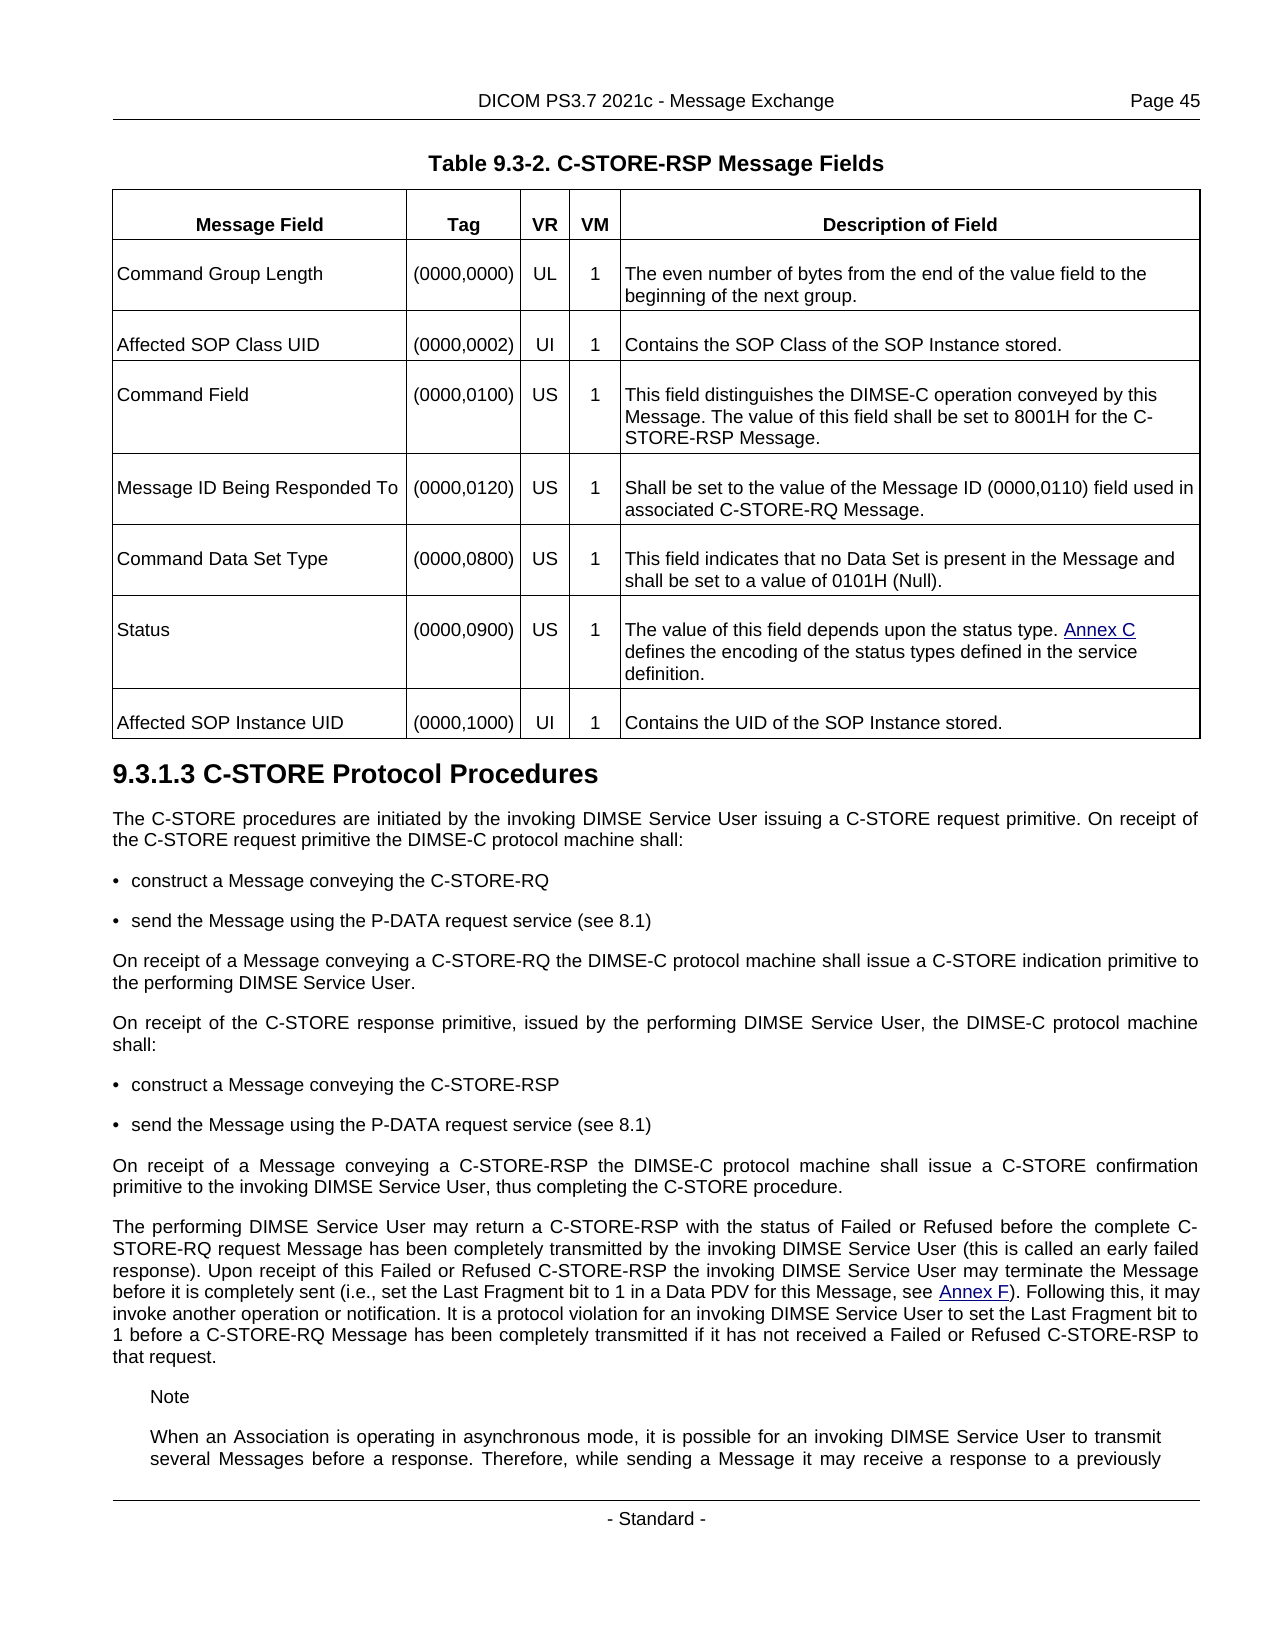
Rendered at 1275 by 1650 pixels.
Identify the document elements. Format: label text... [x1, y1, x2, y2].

table_cell 1 [570, 240, 620, 310]
table_header Description of Field [621, 190, 1199, 239]
table_cell (0000,0120) [407, 454, 520, 524]
table_cell This field indicates that no Data Set is present in the Message and shall be set to a value of 0101H (Null). [621, 525, 1199, 595]
table_cell 1 [570, 596, 620, 688]
text The C-STORE procedures are initiated by the invoking DIMSE Service User issuing a C-STORE request primitive. On receipt of the C-STORE request primitive the DIMSE-C protocol machine shall: [112, 808, 1200, 851]
text Table 9.3-2. C-STORE-RSP Message Fields [112, 150, 1200, 176]
text • construct a Message conveying the C-STORE-RQ [112, 869, 1200, 891]
table_cell UL [521, 240, 569, 310]
table_cell US [521, 525, 569, 595]
table_header VM [570, 190, 620, 239]
text • send the Message using the P-DATA request service (see 8.1) [112, 1114, 1200, 1136]
table_cell 1 [570, 454, 620, 524]
table_cell (0000,0100) [407, 361, 520, 453]
table_header Tag [407, 190, 520, 239]
text • send the Message using the P-DATA request service (see 8.1) [112, 910, 1200, 931]
table_cell US [521, 454, 569, 524]
table_cell Shall be set to the value of the Message ID (0000,0110) field used in associated C-STORE-RQ Message. [621, 454, 1199, 524]
table_cell Affected SOP Instance UID [113, 689, 406, 738]
text On receipt of the C-STORE response primitive, issued by the performing DIMSE Service User, the DIMSE-C protocol machine shall: [112, 1012, 1200, 1055]
table_cell UI [521, 311, 569, 360]
table_cell Affected SOP Class UID [113, 311, 406, 360]
text 9.3.1.3 C-STORE Protocol Procedures [112, 758, 1200, 789]
table_cell Message ID Being Responded To [113, 454, 406, 524]
table_cell Command Field [113, 361, 406, 453]
table_cell (0000,1000) [407, 689, 520, 738]
table_cell US [521, 596, 569, 688]
table_cell Command Group Length [113, 240, 406, 310]
text Note [150, 1386, 1162, 1408]
table_cell (0000,0000) [407, 240, 520, 310]
table_cell (0000,0002) [407, 311, 520, 360]
table_header VR [521, 190, 569, 239]
table_cell (0000,0900) [407, 596, 520, 688]
table_cell Contains the SOP Class of the SOP Instance stored. [621, 311, 1199, 360]
text On receipt of a Message conveying a C-STORE-RQ the DIMSE-C protocol machine shall issue a C-STORE indication primitive to the performing DIMSE Service User. [112, 950, 1200, 993]
text When an Association is operating in asynchronous mode, it is possible for an invoking DIMSE Service User to transmit several Messages before a response. Therefore, while sending a Message it may receive a response to a previously [150, 1426, 1162, 1469]
table_cell 1 [570, 311, 620, 360]
table_header Message Field [113, 190, 406, 239]
table_cell The value of this field depends upon the status type. Annex C defines the encoding of the status types defined in the service definition. [621, 596, 1199, 688]
table_cell The even number of bytes from the end of the value field to the beginning of the next group. [621, 240, 1199, 310]
table_cell Contains the UID of the SOP Instance stored. [621, 689, 1199, 738]
text The performing DIMSE Service User may return a C-STORE-RSP with the status of Failed or Refused before the complete C-STORE-RQ request Message has been completely transmitted by the invoking DIMSE Service User (this is called an early failed response). Upon receipt of this Failed or Refused C-STORE-RSP the invoking DIMSE Service User may terminate the Message before it is completely sent (i.e., set the Last Fragment bit to 1 in a Data PDV for this Message, see Annex F). Following this, it may invoke another operation or notification. It is a protocol violation for an invoking DIMSE Service User to set the Last Fragment bit to 1 before a C-STORE-RQ Message has been completely transmitted if it has not received a Failed or Refused C-STORE-RSP to that request. [112, 1216, 1200, 1367]
table_cell UI [521, 689, 569, 738]
table_cell 1 [570, 525, 620, 595]
table_cell Status [113, 596, 406, 688]
text On receipt of a Message conveying a C-STORE-RSP the DIMSE-C protocol machine shall issue a C-STORE confirmation primitive to the invoking DIMSE Service User, thus completing the C-STORE procedure. [112, 1154, 1200, 1198]
table_cell (0000,0800) [407, 525, 520, 595]
table_cell 1 [570, 689, 620, 738]
table_cell US [521, 361, 569, 453]
table_cell Command Data Set Type [113, 525, 406, 595]
table_cell This field distinguishes the DIMSE-C operation conveyed by this Message. The value of this field shall be set to 8001H for the C-STORE-RSP Message. [621, 361, 1199, 453]
text • construct a Message conveying the C-STORE-RSP [112, 1074, 1200, 1095]
table_cell 1 [570, 361, 620, 453]
